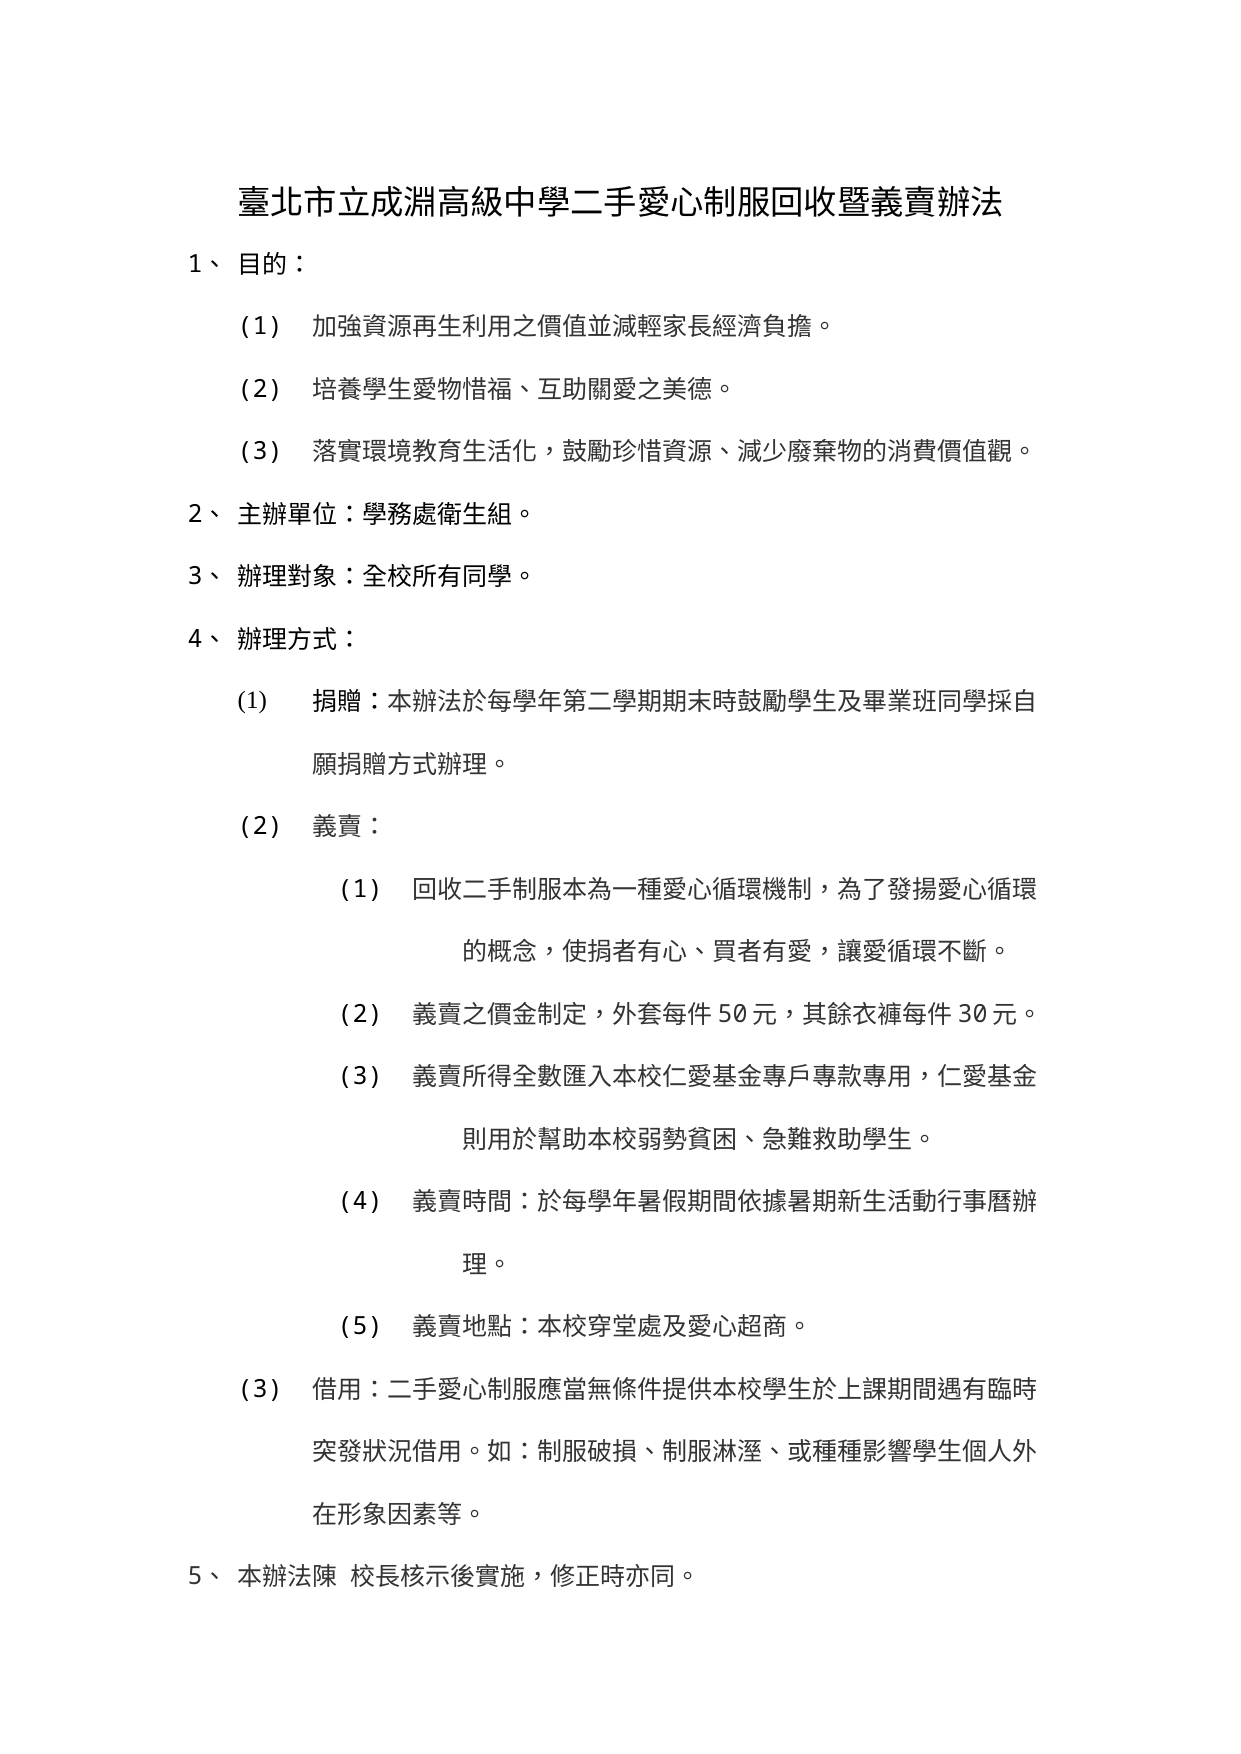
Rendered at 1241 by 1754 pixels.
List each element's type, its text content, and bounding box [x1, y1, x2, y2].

list 辦理方式： [187, 596, 1053, 658]
list 本辦法陳 校長核示後實施，修正時亦同。 [187, 1533, 1053, 1596]
list 義賣所得全數匯入本校仁愛基金專戶專款專用，仁愛基金則用於幫助本校弱勢貧困、急難救助學生。 [337, 1033, 1053, 1158]
list 借用：二手愛心制服應當無條件提供本校學生於上課期間遇有臨時突發狀況借用。如：制服破損、制服淋溼、或種種影響學生個人外在形象因素等。 [237, 1346, 1053, 1533]
list 加強資源再生利用之價值並減輕家長經濟負擔。 [237, 283, 1053, 346]
list 義賣時間：於每學年暑假期間依據暑期新生活動行事曆辦理。 [337, 1158, 1053, 1283]
list 落實環境教育生活化，鼓勵珍惜資源、減少廢棄物的消費價值觀。 [237, 408, 1053, 471]
list 義賣之價金制定，外套每件50元，其餘衣褲每件30元。 [337, 971, 1053, 1033]
list 目的： [187, 221, 1053, 283]
list 義賣地點：本校穿堂處及愛心超商。 [337, 1283, 1053, 1346]
text 臺北市立成淵高級中學二手愛心制服回收暨義賣辦法 [187, 158, 1053, 221]
list 捐贈：本辦法於每學年第二學期期末時鼓勵學生及畢業班同學採自願捐贈方式辦理。 [237, 658, 1053, 783]
list 主辦單位：學務處衛生組。 [187, 471, 1053, 533]
list 義賣： [237, 783, 1053, 846]
list 回收二手制服本為一種愛心循環機制，為了發揚愛心循環的概念，使捐者有心、買者有愛，讓愛循環不斷。 [337, 846, 1053, 971]
list 培養學生愛物惜福、互助關愛之美德。 [237, 346, 1053, 408]
list 辦理對象：全校所有同學。 [187, 533, 1053, 596]
